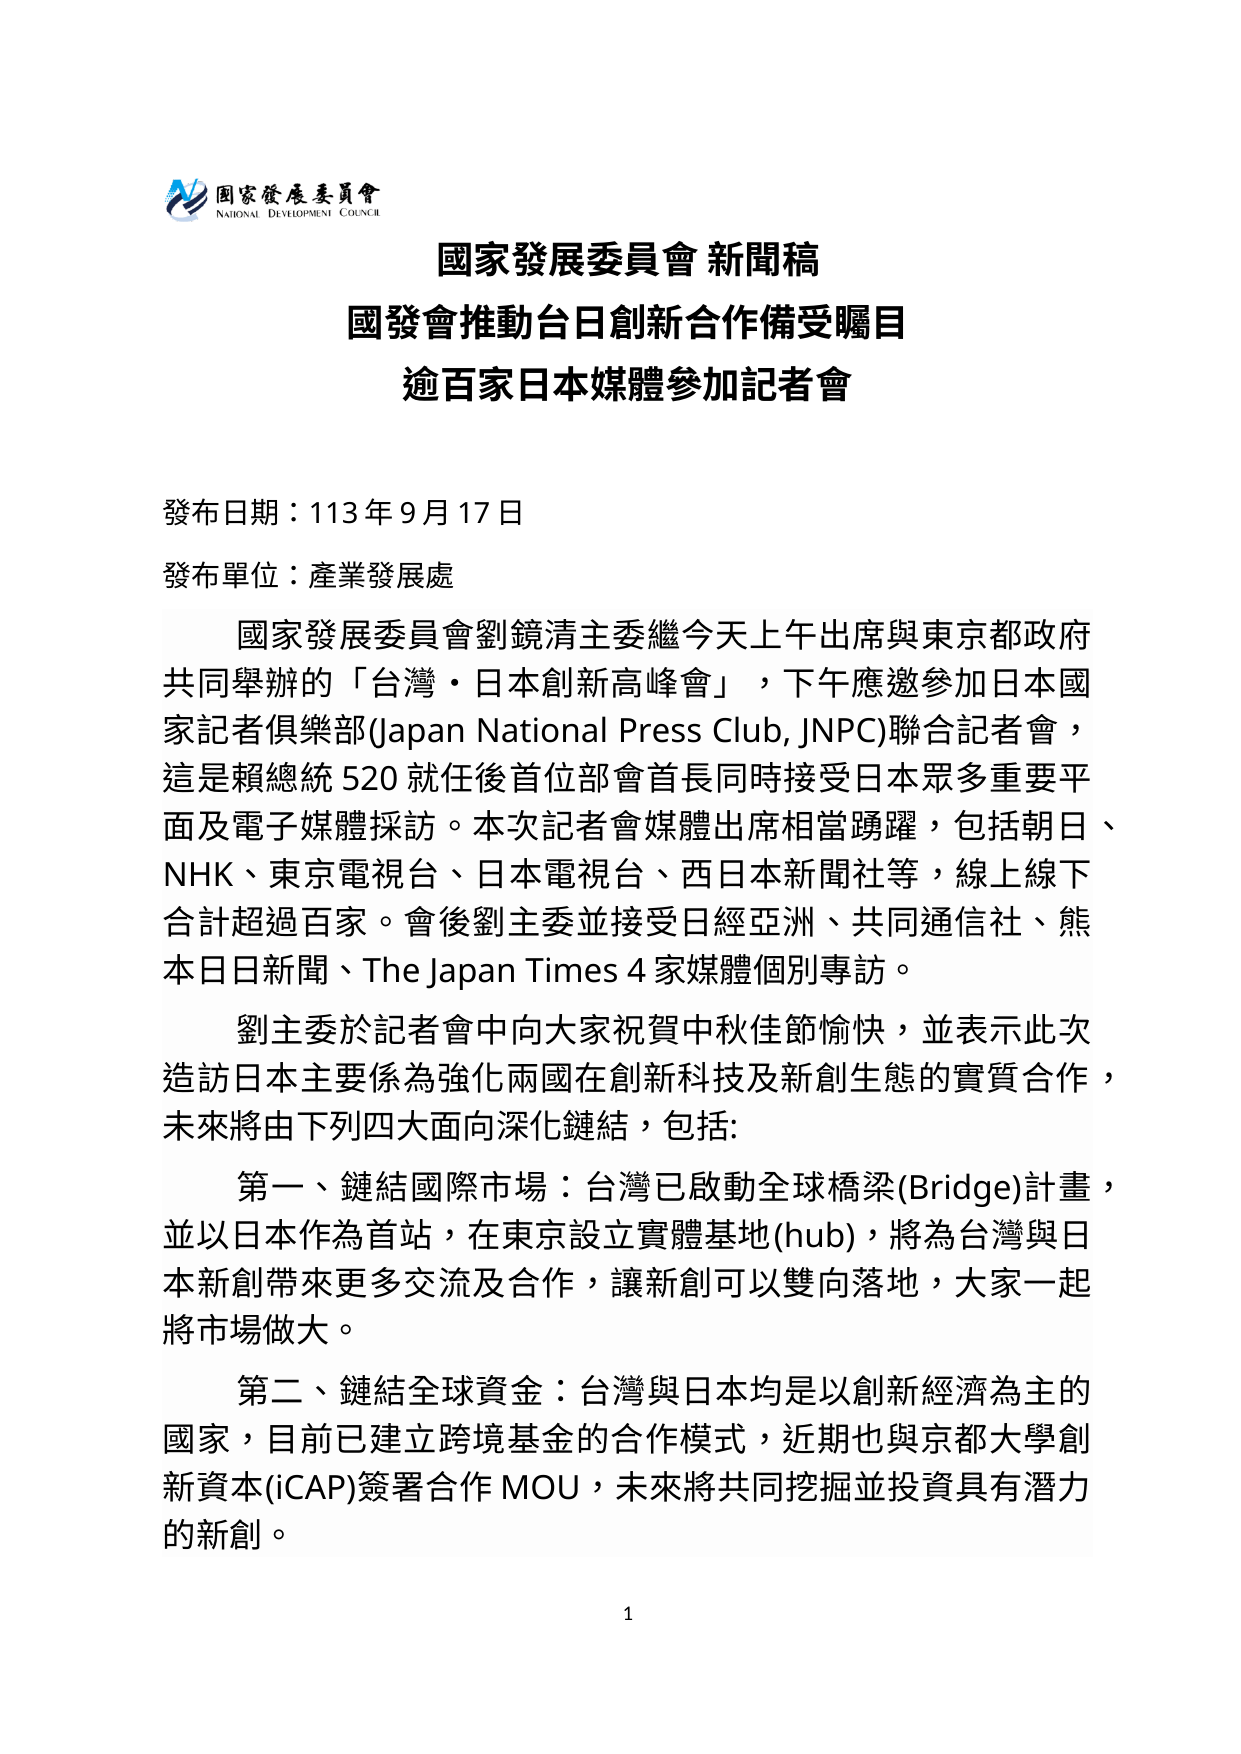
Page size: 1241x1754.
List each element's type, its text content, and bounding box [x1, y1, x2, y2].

text 國發會推動台日創新合作備受矚目 [162, 296, 1093, 346]
text 發布單位：產業發展處 [162, 546, 1093, 596]
text 第一、鏈結國際市場：台灣已啟動全球橋梁(Bridge)計畫，並以日本作為首站，在東京設立實體基地(hub)，將為台灣與日本新創帶來更多交流及合作，讓新創可以雙向落地，大家一起將市場做大。 [162, 1161, 1093, 1352]
picture [162, 177, 383, 222]
text 劉主委於記者會中向大家祝賀中秋佳節愉快，並表示此次造訪日本主要係為強化兩國在創新科技及新創生態的實質合作，未來將由下列四大面向深化鏈結，包括: [162, 1004, 1093, 1148]
text 逾百家日本媒體參加記者會 [162, 359, 1093, 409]
text 第二、鏈結全球資金：台灣與日本均是以創新經濟為主的國家，目前已建立跨境基金的合作模式，近期也與京都大學創新資本(iCAP)簽署合作MOU，未來將共同挖掘並投資具有潛力的新創。 [162, 1365, 1093, 1557]
text 國家發展委員會 新聞稿 [162, 234, 1093, 284]
text 國家發展委員會劉鏡清主委繼今天上午出席與東京都政府共同舉辦的「台灣・日本創新高峰會」，下午應邀參加日本國家記者俱樂部(Japan National Press Club, JNPC)聯合記者會，這是賴總統520就任後首位部會首長同時接受日本眾多重要平面及電子媒體採訪。本次記者會媒體出席相當踴躍，包括朝日、NHK、東京電視台、日本電視台、西日本新聞社等，線上線下合計超過百家。會後劉主委並接受日經亞洲、共同通信社、熊本日日新聞、The Japan Times 4家媒體個別專訪。 [162, 609, 1093, 992]
text 發布日期：113年9月17日 [162, 484, 1093, 534]
